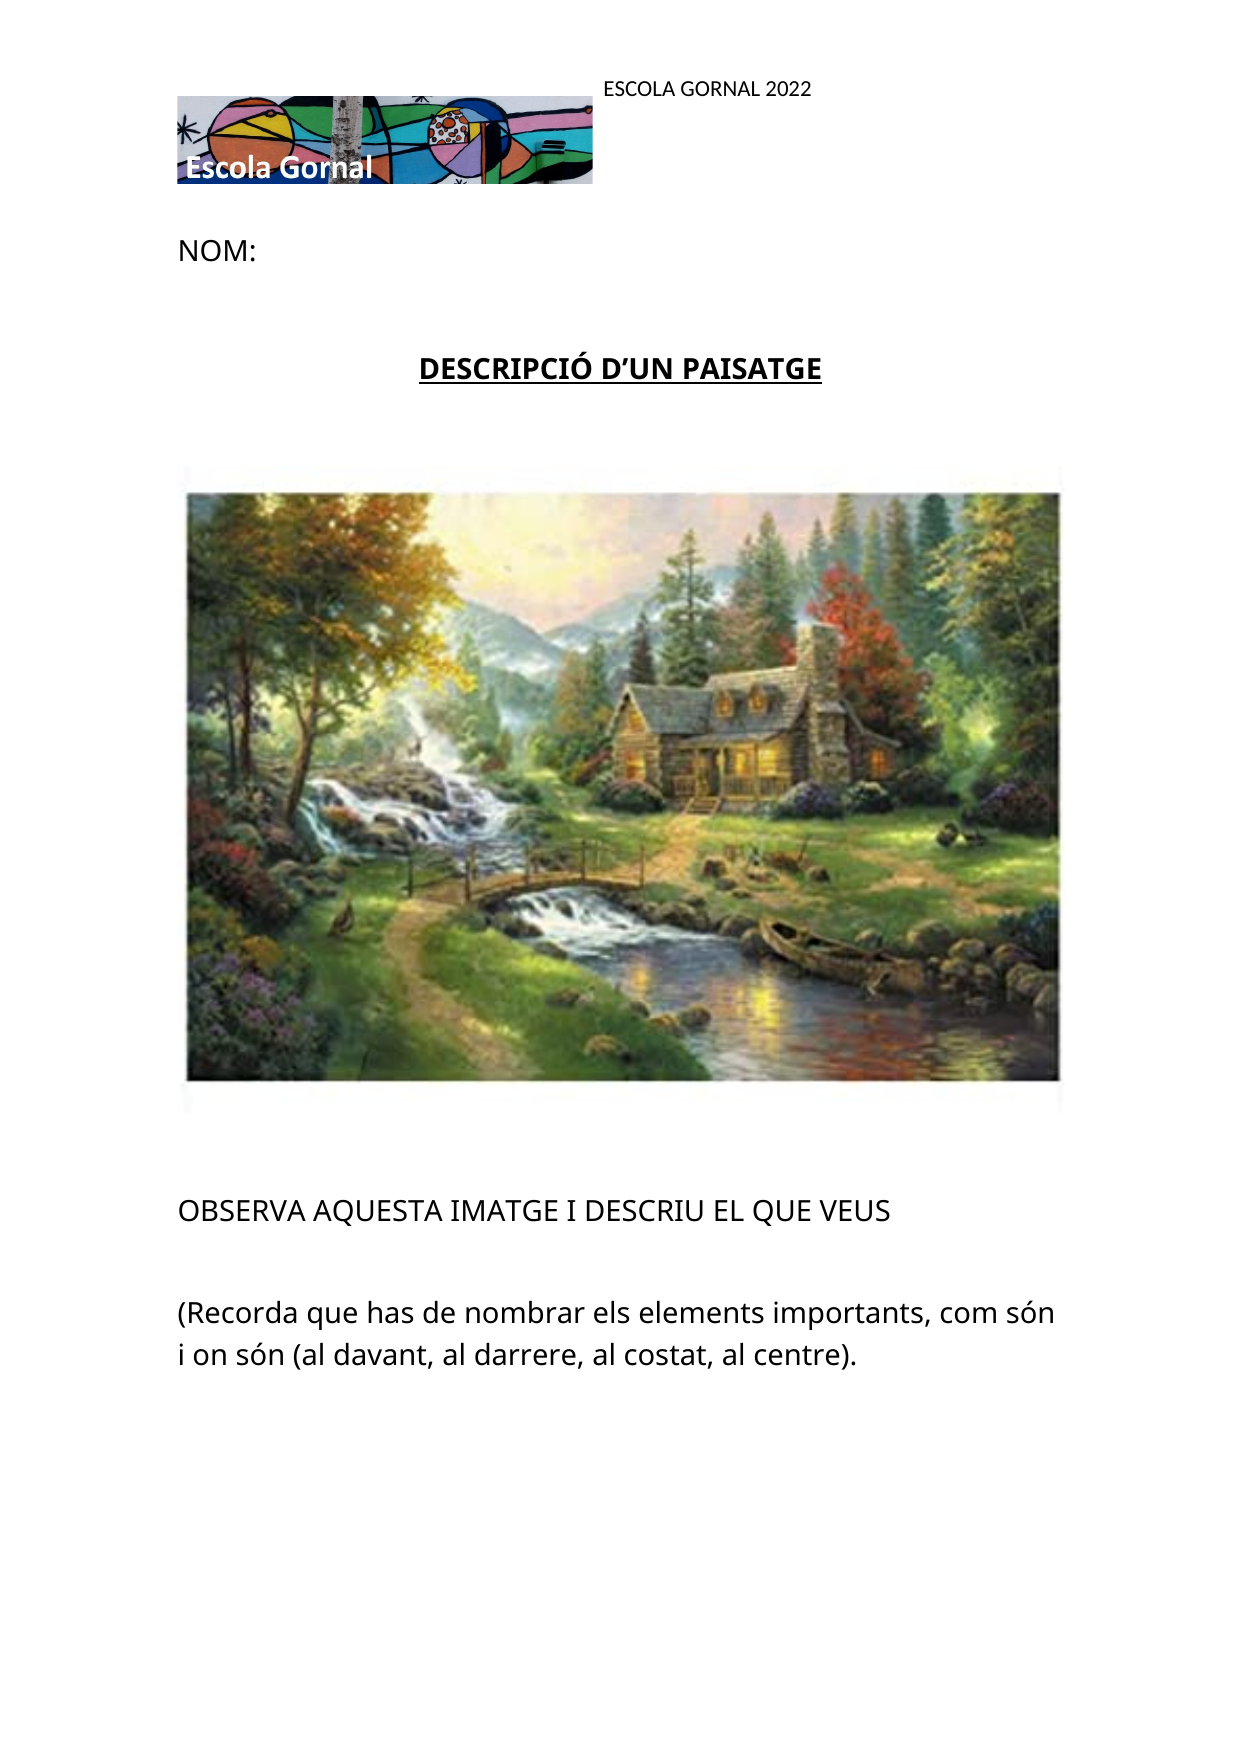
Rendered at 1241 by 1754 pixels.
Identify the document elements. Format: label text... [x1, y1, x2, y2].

text DESCRIPCIÓ D’UN PAISATGE [177, 348, 1063, 388]
text OBSERVA AQUESTA IMATGE I DESCRIU EL QUE VEUS [177, 1191, 1063, 1230]
text NOM: [177, 230, 1063, 270]
text (Recorda que has de nombrar els elements importants, com són i on són (al davant, al darrere, al costat, al centre). [177, 1249, 1063, 1374]
